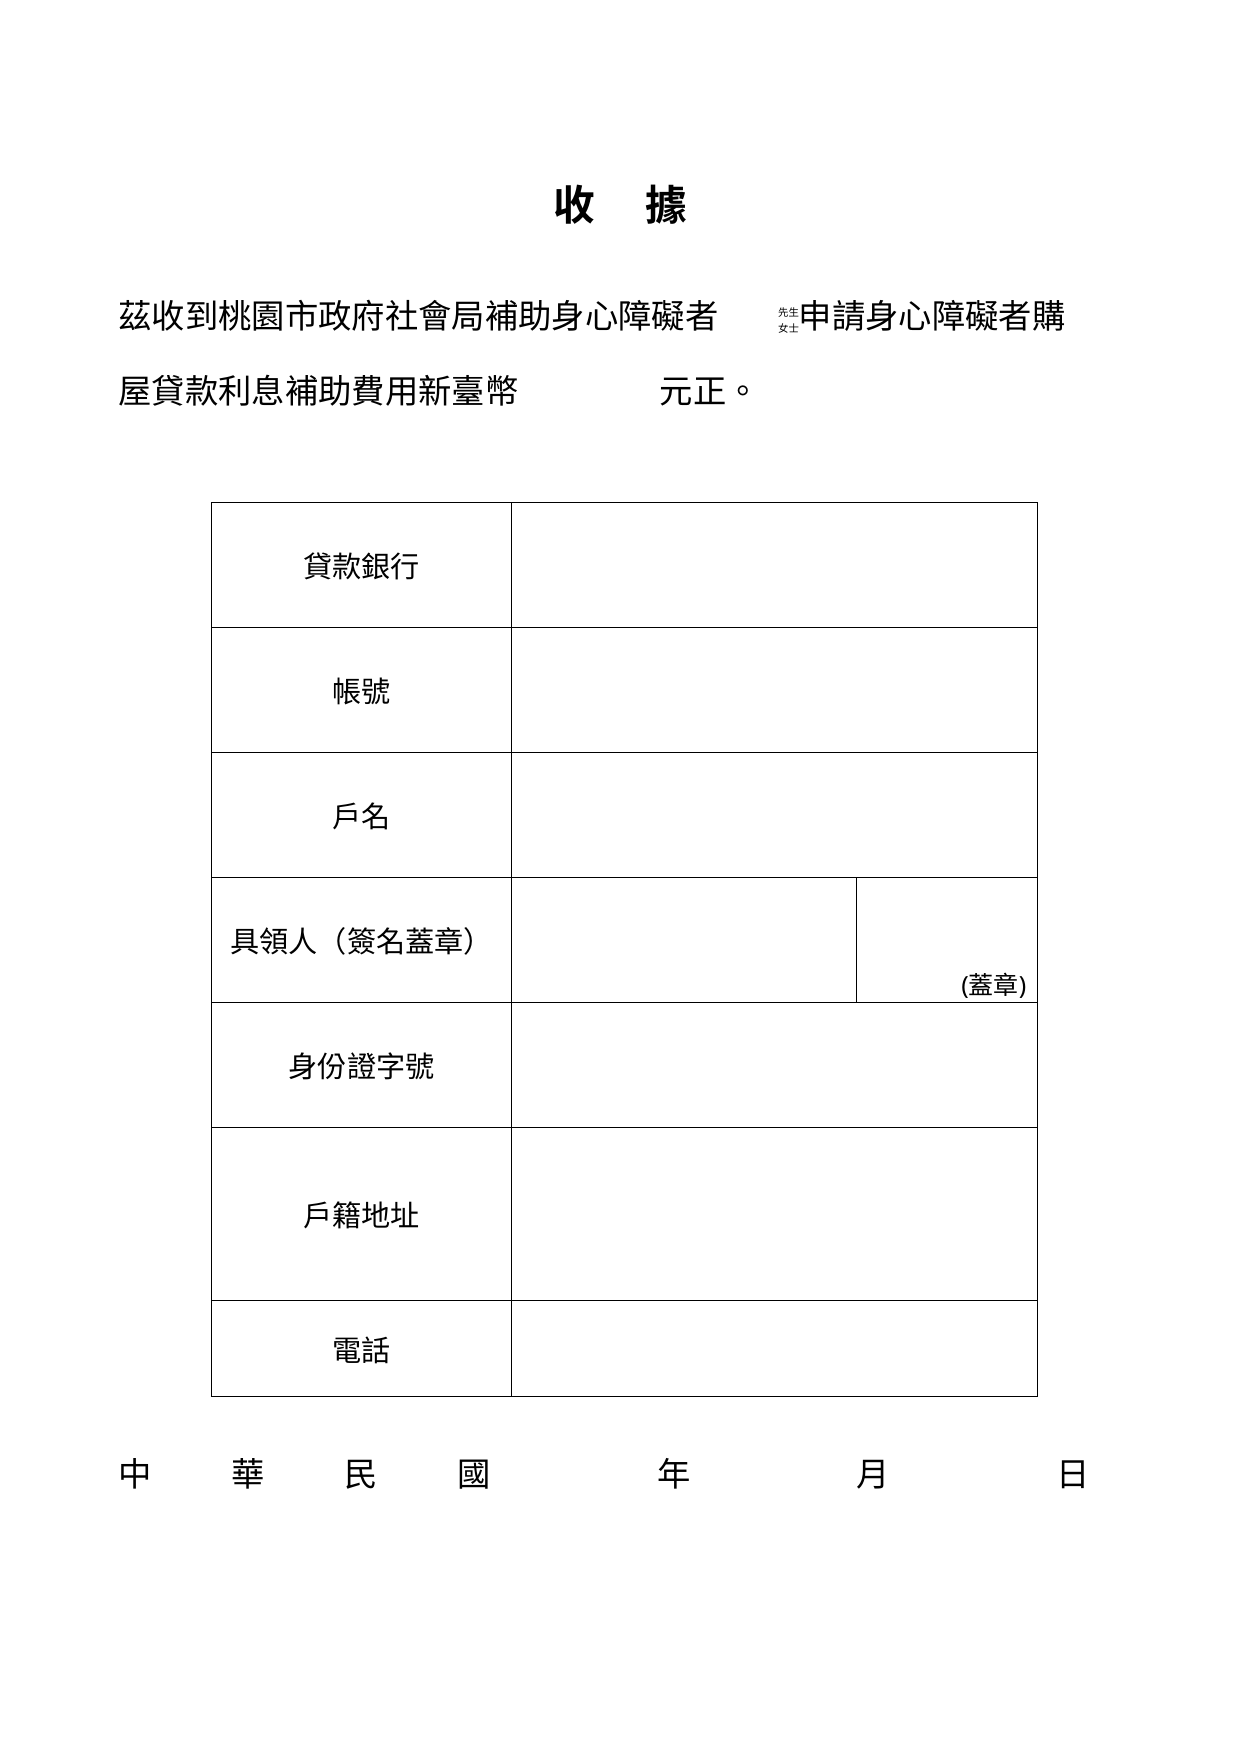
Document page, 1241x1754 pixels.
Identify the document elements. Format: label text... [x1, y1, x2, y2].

table_cell 具領人（簽名蓋章） [212, 878, 511, 1002]
table_header [512, 503, 1037, 627]
table_cell 戶籍地址 [212, 1128, 511, 1299]
table_cell [512, 628, 1037, 752]
table_cell [512, 1003, 1037, 1127]
text 中華民國 年 月 日 [118, 1435, 1090, 1510]
table_cell 身份證字號 [212, 1003, 511, 1127]
text 收 據 [118, 164, 1090, 239]
table_header 貸款銀行 [212, 503, 511, 627]
text 茲收到桃園市政府社會局補助身心障礙者 先生女士申請身心障礙者購屋貸款利息補助費用新臺幣 元正。 [118, 277, 1090, 427]
table_cell 電話 [212, 1301, 511, 1396]
table_cell 帳號 [212, 628, 511, 752]
table_cell [512, 878, 856, 1002]
table_cell [512, 1128, 1037, 1299]
table_cell (蓋章) [857, 878, 1037, 1002]
table_cell 戶名 [212, 753, 511, 877]
table_cell [512, 1301, 1037, 1396]
table_cell [512, 753, 1037, 877]
